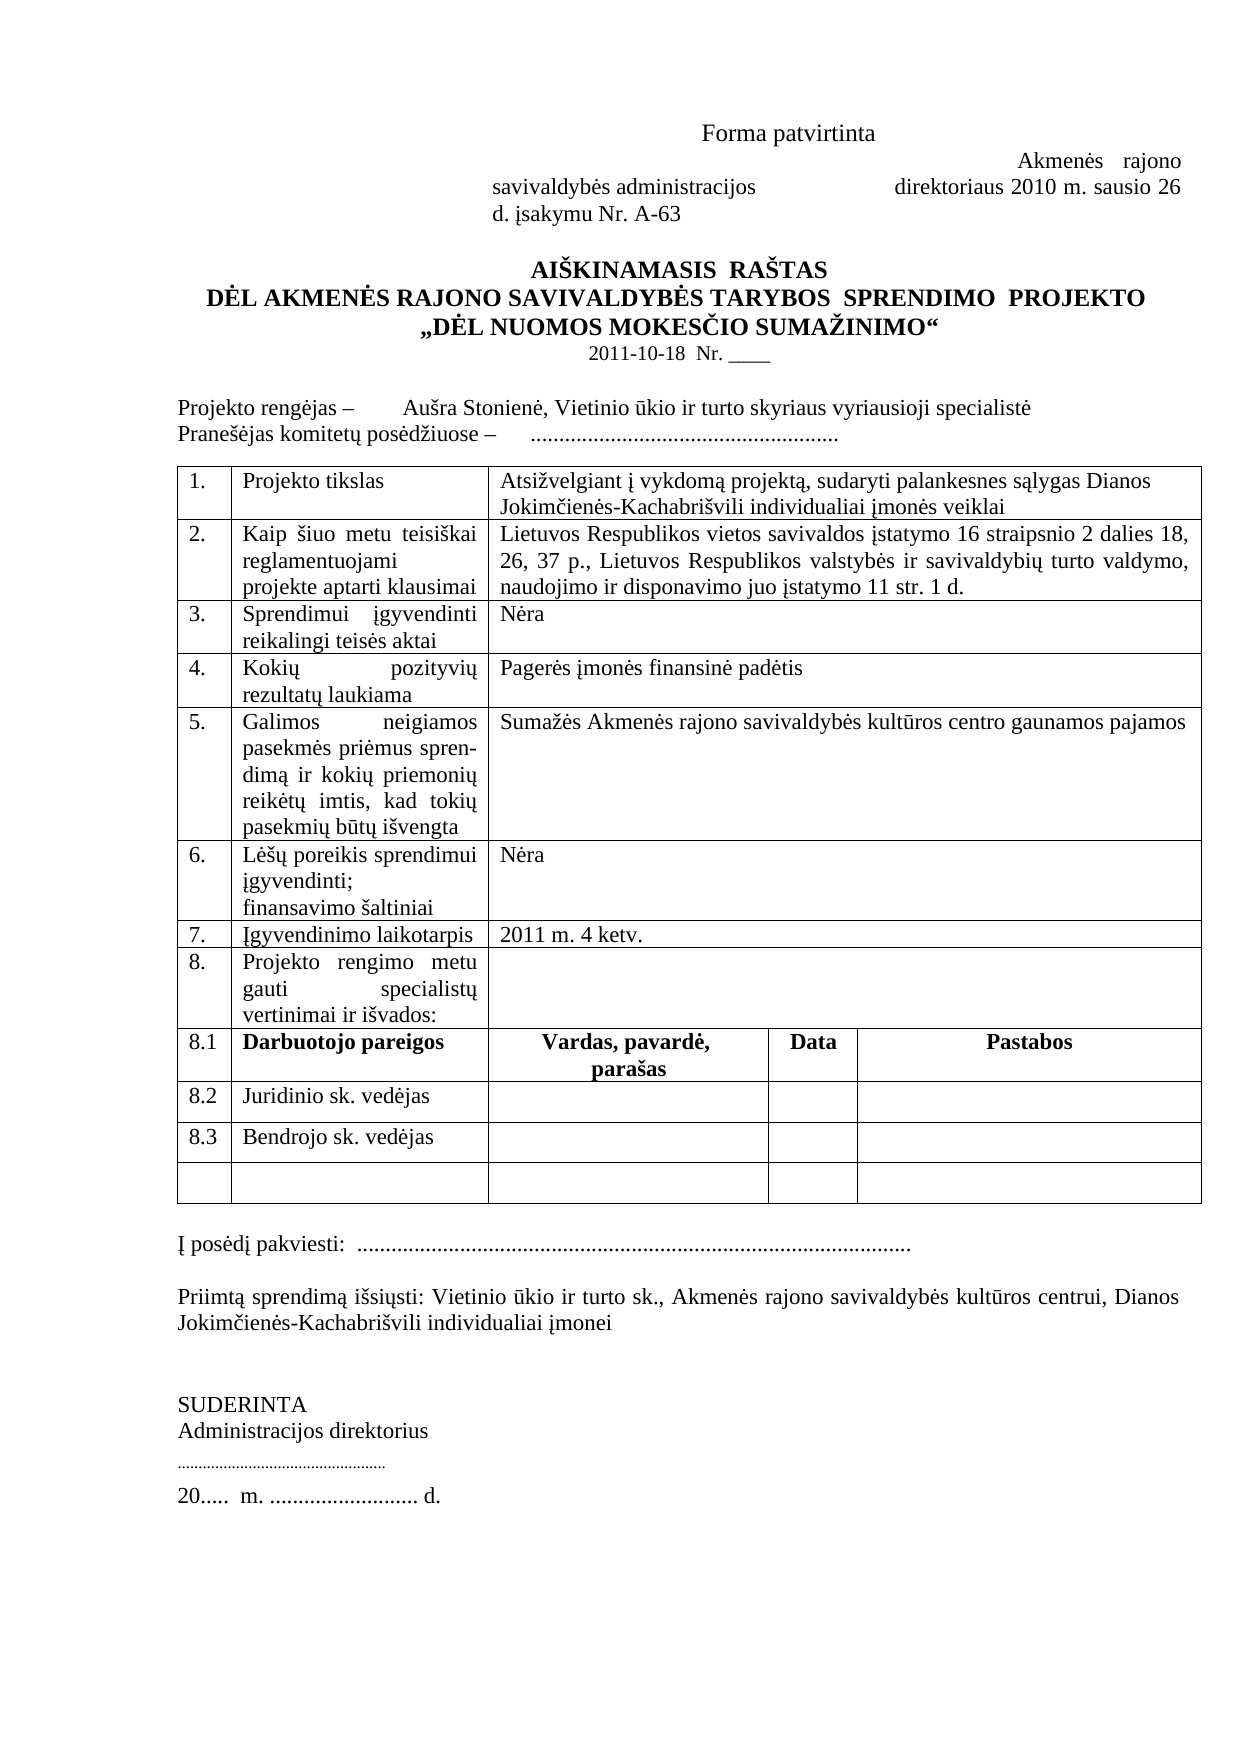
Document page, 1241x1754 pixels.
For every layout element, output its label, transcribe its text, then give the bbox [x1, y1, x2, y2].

table_cell Vardas, pavardė, parašas [489, 1029, 768, 1081]
table_cell Lietuvos Respublikos vietos savivaldos įstatymo 16 straipsnio 2 dalies 18, 26, 37 p., Lietuvos Respublikos valstybės ir savivaldybių turto valdymo, naudojimo ir disponavimo juo įstatymo 11 str. 1 d. [489, 520, 1201, 599]
text Priimtą sprendimą išsiųsti: Vietinio ūkio ir turto sk., Akmenės rajono savivaldybės kultūros centrui, Dianos Jokimčienės-Kachabrišvili individualiai įmonei [177, 1283, 1181, 1336]
table_header Projekto tikslas [232, 467, 488, 519]
table_cell Nėra [489, 841, 1201, 920]
table_header Atsižvelgiant į vykdomą projektą, sudaryti palankesnes sąlygas Dianos Jokimčienės-Kachabrišvili individualiai įmonės veiklai [489, 467, 1201, 519]
table_header 1. [178, 467, 231, 519]
table_cell [232, 1163, 488, 1203]
table_cell Kokių pozityvių rezultatų laukiama [232, 654, 488, 707]
text .................................................. [177, 1453, 1181, 1472]
table_cell [858, 1123, 1201, 1162]
text Į posėdį pakviesti: ................................................................................................. [177, 1230, 1181, 1256]
table_cell 8.2 [178, 1082, 231, 1122]
table_cell Juridinio sk. vedėjas [232, 1082, 488, 1122]
table_cell Data [769, 1029, 857, 1081]
table_cell Kaip šiuo metu teisiškai reglamentuojami projekte aptarti klausimai [232, 520, 488, 599]
text DĖL AKMENĖS RAJONO SAVIVALDYBĖS TARYBOS SPRENDIMO PROJEKTO [177, 283, 1181, 312]
text 20..... m. .......................... d. [177, 1482, 1181, 1508]
table_cell [489, 948, 1201, 1027]
table_cell 7. [178, 921, 231, 947]
table_cell [769, 1123, 857, 1162]
text SUDERINTA Administracijos direktorius [177, 1391, 1181, 1443]
table_cell 3. [178, 601, 231, 653]
text Pranešėjas komitetų posėdžiuose – ...................................................... [177, 420, 1181, 446]
table_cell [769, 1163, 857, 1203]
table_cell Galimos neigiamos pasekmės priėmus spren-dimą ir kokių priemonių reikėtų imtis, kad tokių pasekmių būtų išvengta [232, 708, 488, 840]
table_cell Sprendimui įgyvendinti reikalingi teisės aktai [232, 601, 488, 653]
table_cell [489, 1163, 768, 1203]
table_cell Įgyvendinimo laikotarpis [232, 921, 488, 947]
table_cell Darbuotojo pareigos [232, 1029, 488, 1081]
table_cell 2011 m. 4 ketv. [489, 921, 1201, 947]
text „DĖL NUOMOS MOKESČIO SUMAŽINIMO“ [177, 312, 1181, 341]
text AIŠKINAMASIS RAŠTAS [177, 255, 1181, 283]
table_cell Projekto rengimo metu gauti specialistų vertinimai ir išvados: [232, 948, 488, 1027]
table_cell 8. [178, 948, 231, 1027]
text Projekto rengėjas – Aušra Stonienė, Vietinio ūkio ir turto skyriaus vyriausioji specialistė [177, 394, 1181, 420]
table_cell 8.1 [178, 1029, 231, 1081]
table_cell 6. [178, 841, 231, 920]
table_cell [489, 1123, 768, 1162]
table_cell 4. [178, 654, 231, 707]
table_cell 8.3 [178, 1123, 231, 1162]
table_cell [489, 1082, 768, 1122]
text 2011-10-18 Nr. ____ [177, 341, 1181, 365]
table_cell Lėšų poreikis sprendimui įgyvendinti; finansavimo šaltiniai [232, 841, 488, 920]
table_cell [178, 1163, 231, 1203]
table_cell Pastabos [858, 1029, 1201, 1081]
table_cell [858, 1082, 1201, 1122]
table_cell Bendrojo sk. vedėjas [232, 1123, 488, 1162]
table_cell 2. [178, 520, 231, 599]
table_cell [769, 1082, 857, 1122]
table_cell 5. [178, 708, 231, 840]
table_cell Sumažės Akmenės rajono savivaldybės kultūros centro gaunamos pajamos [489, 708, 1201, 840]
table_cell Pagerės įmonės finansinė padėtis [489, 654, 1201, 707]
text Akmenės rajono savivaldybės administracijos direktoriaus 2010 m. sausio 26 d. įsakymu Nr. A-63 [492, 147, 1181, 226]
table_cell Nėra [489, 601, 1201, 653]
table_cell [858, 1163, 1201, 1203]
text Forma patvirtinta [177, 118, 1181, 147]
